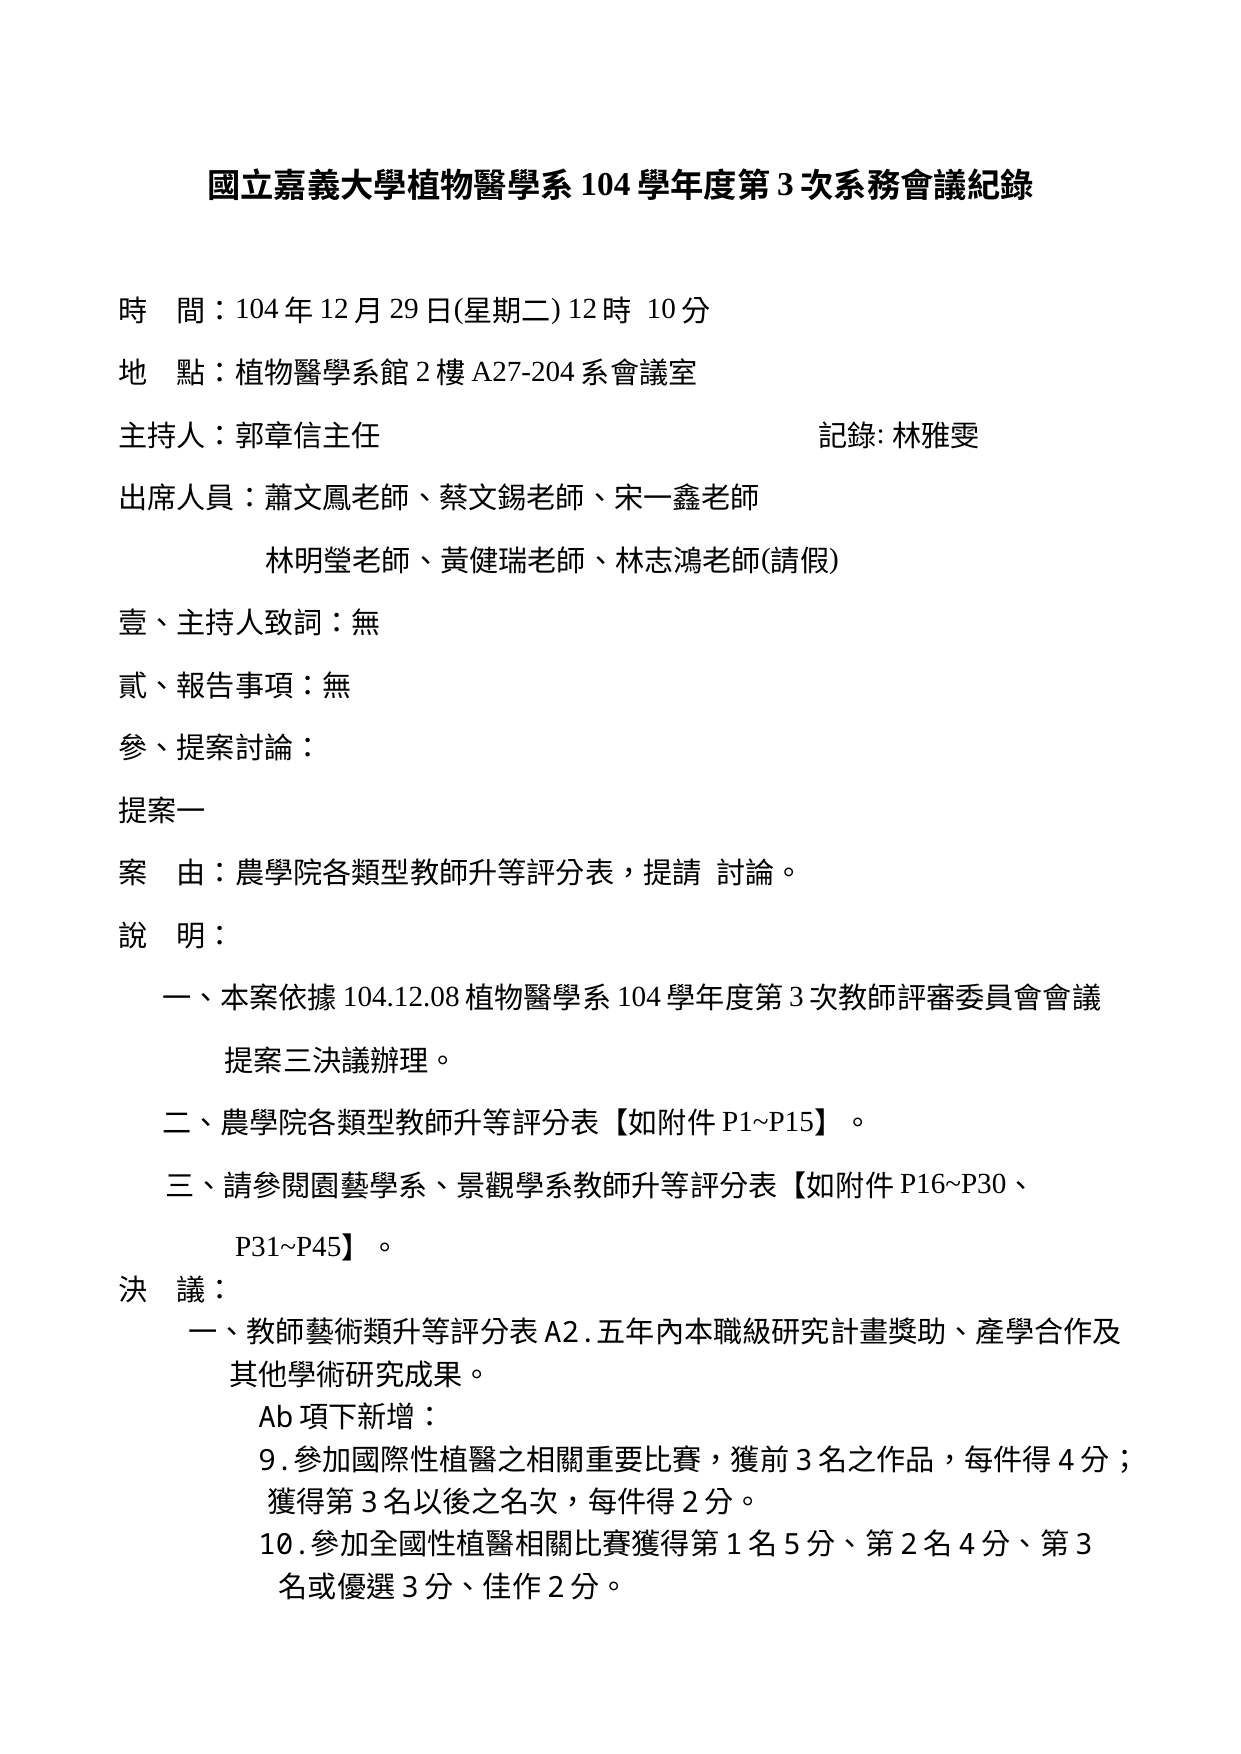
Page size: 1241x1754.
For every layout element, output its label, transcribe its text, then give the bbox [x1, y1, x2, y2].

text 9.參加國際性植醫之相關重要比賽，獲前3名之作品，每件得4分；獲得第3名以後之名次，每件得2分。 [118, 1436, 1122, 1521]
text 一、本案依據104.12.08植物醫學系104學年度第3次教師評審委員會會議提案三決議辦理。 [118, 954, 1122, 1079]
text 地 點：植物醫學系館2樓A27-204系會議室 [118, 329, 1122, 392]
text 參、提案討論： [118, 704, 1122, 767]
text 貳、報告事項：無 [118, 642, 1122, 704]
text 三、請參閱園藝學系、景觀學系教師升等評分表【如附件P16~P30、 P31~P45】。 [118, 1142, 1122, 1267]
text 二、農學院各類型教師升等評分表【如附件P1~P15】。 [118, 1079, 1122, 1142]
text 出席人員：蕭文鳳老師、蔡文錫老師、宋一鑫老師 [118, 454, 1122, 517]
text 案 由：農學院各類型教師升等評分表，提請 討論。 [118, 829, 1122, 892]
text 一、教師藝術類升等評分表A2.五年內本職級研究計畫獎助、產學合作及其他學術研究成果。 [118, 1309, 1122, 1394]
text 壹、主持人致詞：無 [118, 579, 1122, 642]
text 時 間：104年12月29日(星期二) 12時 10分 [118, 267, 1122, 329]
text Ab項下新增： [118, 1394, 1122, 1436]
text 10.參加全國性植醫相關比賽獲得第1名5分、第2名4分、第3名或優選3分、佳作2分。 [118, 1521, 1122, 1606]
text 國立嘉義大學植物醫學系104學年度第3次系務會議紀錄 [118, 142, 1122, 204]
text 林明瑩老師、黃健瑞老師、林志鴻老師(請假) [118, 517, 1122, 579]
text 主持人：郭章信主任 記錄: 林雅雯 [118, 392, 1122, 454]
text 提案一 [118, 767, 1122, 829]
text 說 明： [118, 892, 1122, 954]
text 決 議： [118, 1267, 1122, 1309]
